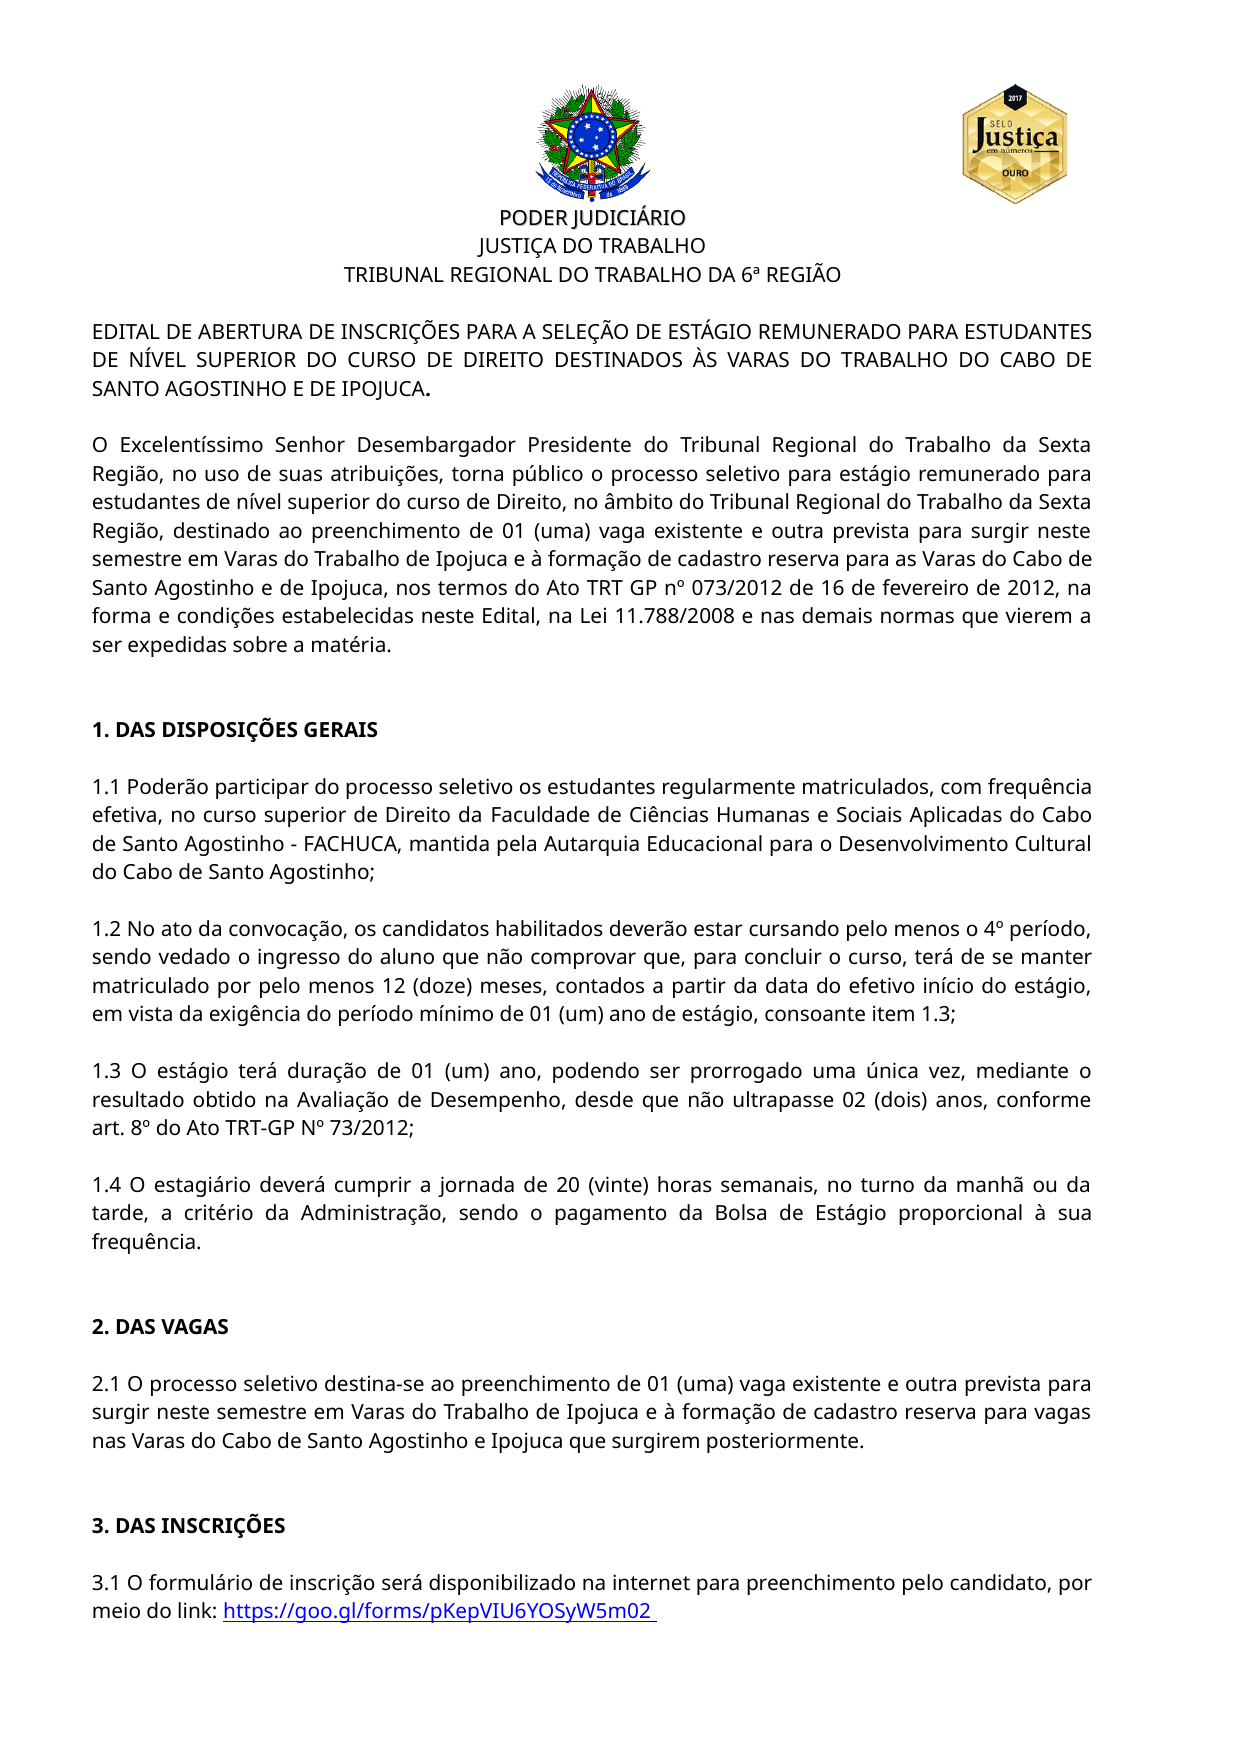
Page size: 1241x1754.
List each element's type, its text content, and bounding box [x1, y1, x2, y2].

title PODER JUDICIÁRIO [92, 203, 1093, 232]
text 1. DAS DISPOSIÇÕES GERAIS [92, 715, 1093, 743]
text 1.2 No ato da convocação, os candidatos habilitados deverão estar cursando pelo menos o 4º período, sendo vedado o ingresso do aluno que não comprovar que, para concluir o curso, terá de se manter matriculado por pelo menos 12 (doze) meses, contados a partir da data do efetivo início do estágio, em vista da exigência do período mínimo de 01 (um) ano de estágio, consoante item 1.3; [92, 914, 1093, 1028]
text EDITAL DE ABERTURA DE INSCRIÇÕES PARA A SELEÇÃO DE ESTÁGIO REMUNERADO PARA ESTUDANTES DE NÍVEL SUPERIOR DO CURSO DE DIREITO DESTINADOS ÀS VARAS DO TRABALHO DO CABO DE SANTO AGOSTINHO E DE IPOJUCA. [92, 317, 1093, 402]
text 1.4 O estagiário deverá cumprir a jornada de 20 (vinte) horas semanais, no turno da manhã ou da tarde, a critério da Administração, sendo o pagamento da Bolsa de Estágio proporcional à sua frequência. [92, 1170, 1093, 1255]
text O Excelentíssimo Senhor Desembargador Presidente do Tribunal Regional do Trabalho da Sexta Região, no uso de suas atribuições, torna público o processo seletivo para estágio remunerado para estudantes de nível superior do curso de Direito, no âmbito do Tribunal Regional do Trabalho da Sexta Região, destinado ao preenchimento de 01 (uma) vaga existente e outra prevista para surgir neste semestre em Varas do Trabalho de Ipojuca e à formação de cadastro reserva para as Varas do Cabo de Santo Agostinho e de Ipojuca, nos termos do Ato TRT GP nº 073/2012 de 16 de fevereiro de 2012, na forma e condições estabelecidas neste Edital, na Lei 11.788/2008 e nas demais normas que vierem a ser expedidas sobre a matéria. [92, 431, 1093, 658]
picture [962, 84, 1068, 204]
text 2. DAS VAGAS [92, 1312, 1093, 1341]
text 3.1 O formulário de inscrição será disponibilizado na internet para preenchimento pelo candidato, por meio do link: https://goo.gl/forms/pKepVIU6YOSyW5m02 [92, 1568, 1093, 1625]
text 1.3 O estágio terá duração de 01 (um) ano, podendo ser prorrogado uma única vez, mediante o resultado obtido na Avaliação de Desempenho, desde que não ultrapasse 02 (dois) anos, conforme art. 8º do Ato TRT-GP Nº 73/2012; [92, 1056, 1093, 1142]
picture [529, 81, 653, 204]
text 3. DAS INSCRIÇÕES [92, 1511, 1093, 1540]
text 1.1 Poderão participar do processo seletivo os estudantes regularmente matriculados, com frequência efetiva, no curso superior de Direito da Faculdade de Ciências Humanas e Sociais Aplicadas do Cabo de Santo Agostinho - FACHUCA, mantida pela Autarquia Educacional para o Desenvolvimento Cultural do Cabo de Santo Agostinho; [92, 772, 1093, 886]
text TRIBUNAL REGIONAL DO TRABALHO DA 6ª REGIÃO [92, 260, 1093, 288]
text 2.1 O processo seletivo destina-se ao preenchimento de 01 (uma) vaga existente e outra prevista para surgir neste semestre em Varas do Trabalho de Ipojuca e à formação de cadastro reserva para vagas nas Varas do Cabo de Santo Agostinho e Ipojuca que surgirem posteriormente. [92, 1369, 1093, 1454]
text JUSTIÇA DO TRABALHO [92, 232, 1093, 260]
